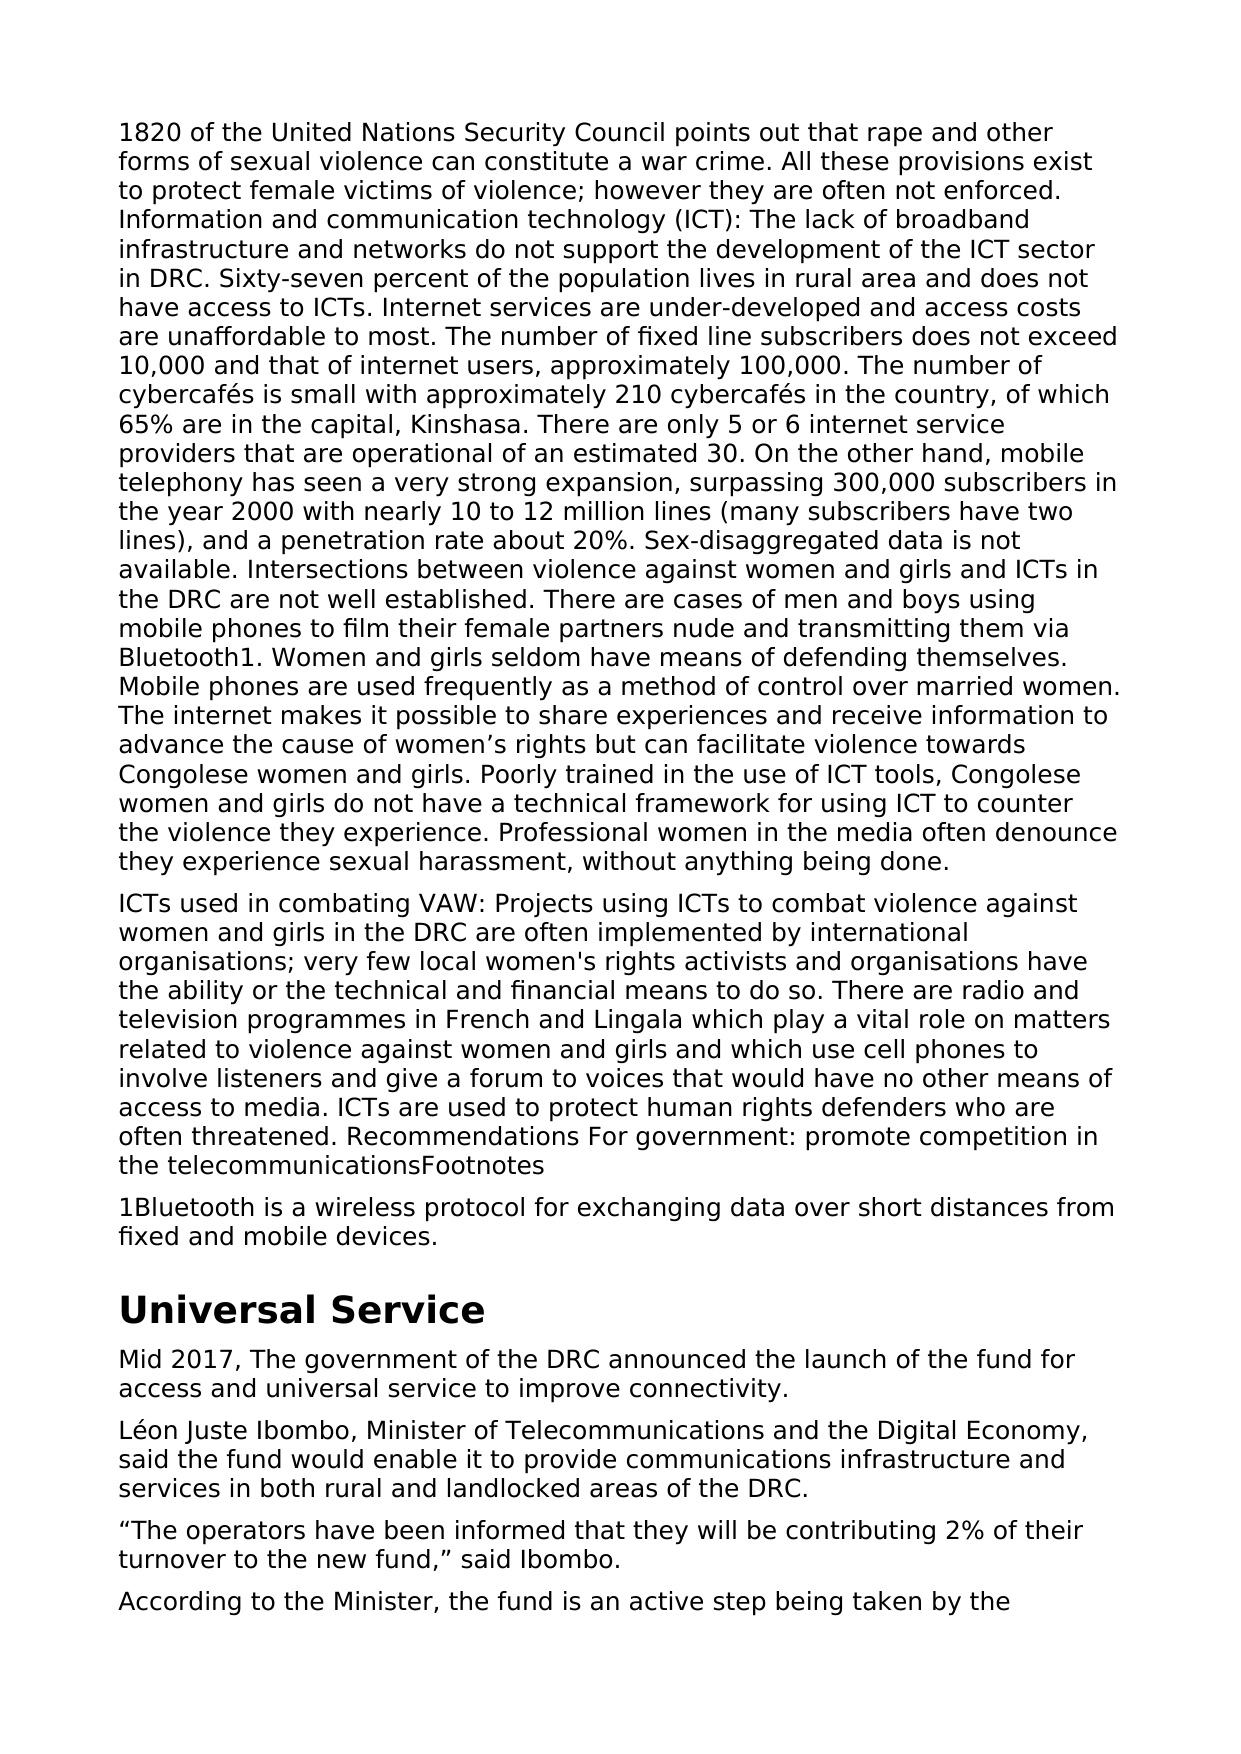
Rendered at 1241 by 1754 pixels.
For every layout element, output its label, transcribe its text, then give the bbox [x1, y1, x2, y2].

text 1Bluetooth is a wireless protocol for exchanging data over short distances from fixed and mobile devices. [118, 1193, 1122, 1251]
text ICTs used in combating VAW: Projects using ICTs to combat violence against women and girls in the DRC are often implemented by international organisations; very few local women's rights activists and organisations have the ability or the technical and financial means to do so. There are radio and television programmes in French and Lingala which play a vital role on matters related to violence against women and girls and which use cell phones to involve listeners and give a forum to voices that would have no other means of access to media. ICTs are used to protect human rights defenders who are often threatened. Recommendations For government: promote competition in the telecommunicationsFootnotes [118, 889, 1122, 1181]
text Mid 2017, The government of the DRC announced the launch of the fund for access and universal service to improve connectivity. [118, 1345, 1122, 1403]
text Léon Juste Ibombo, Minister of Telecommunications and the Digital Economy, said the fund would enable it to provide communications infrastructure and services in both rural and landlocked areas of the DRC. [118, 1416, 1122, 1503]
text According to the Minister, the fund is an active step being taken by the [118, 1587, 1122, 1616]
text “The operators have been informed that they will be contributing 2% of their turnover to the new fund,” said Ibombo. [118, 1516, 1122, 1574]
text 1820 of the United Nations Security Council points out that rape and other forms of sexual violence can constitute a war crime. All these provisions exist to protect female victims of violence; however they are often not enforced. Information and communication technology (ICT): The lack of broadband infrastructure and networks do not support the development of the ICT sector in DRC. Sixty-seven percent of the population lives in rural area and does not have access to ICTs. Internet services are under-developed and access costs are unaffordable to most. The number of fixed line subscribers does not exceed 10,000 and that of internet users, approximately 100,000. The number of cybercafés is small with approximately 210 cybercafés in the country, of which 65% are in the capital, Kinshasa. There are only 5 or 6 internet service providers that are operational of an estimated 30. On the other hand, mobile telephony has seen a very strong expansion, surpassing 300,000 subscribers in the year 2000 with nearly 10 to 12 million lines (many subscribers have two lines), and a penetration rate about 20%. Sex-disaggregated data is not available. Intersections between violence against women and girls and ICTs in the DRC are not well established. There are cases of men and boys using mobile phones to film their female partners nude and transmitting them via Bluetooth1. Women and girls seldom have means of defending themselves. Mobile phones are used frequently as a method of control over married women. The internet makes it possible to share experiences and receive information to advance the cause of women’s rights but can facilitate violence towards Congolese women and girls. Poorly trained in the use of ICT tools, Congolese women and girls do not have a technical framework for using ICT to counter the violence they experience. Professional women in the media often denounce they experience sexual harassment, without anything being done. [118, 118, 1122, 876]
subtitle Universal Service [118, 1289, 1122, 1333]
